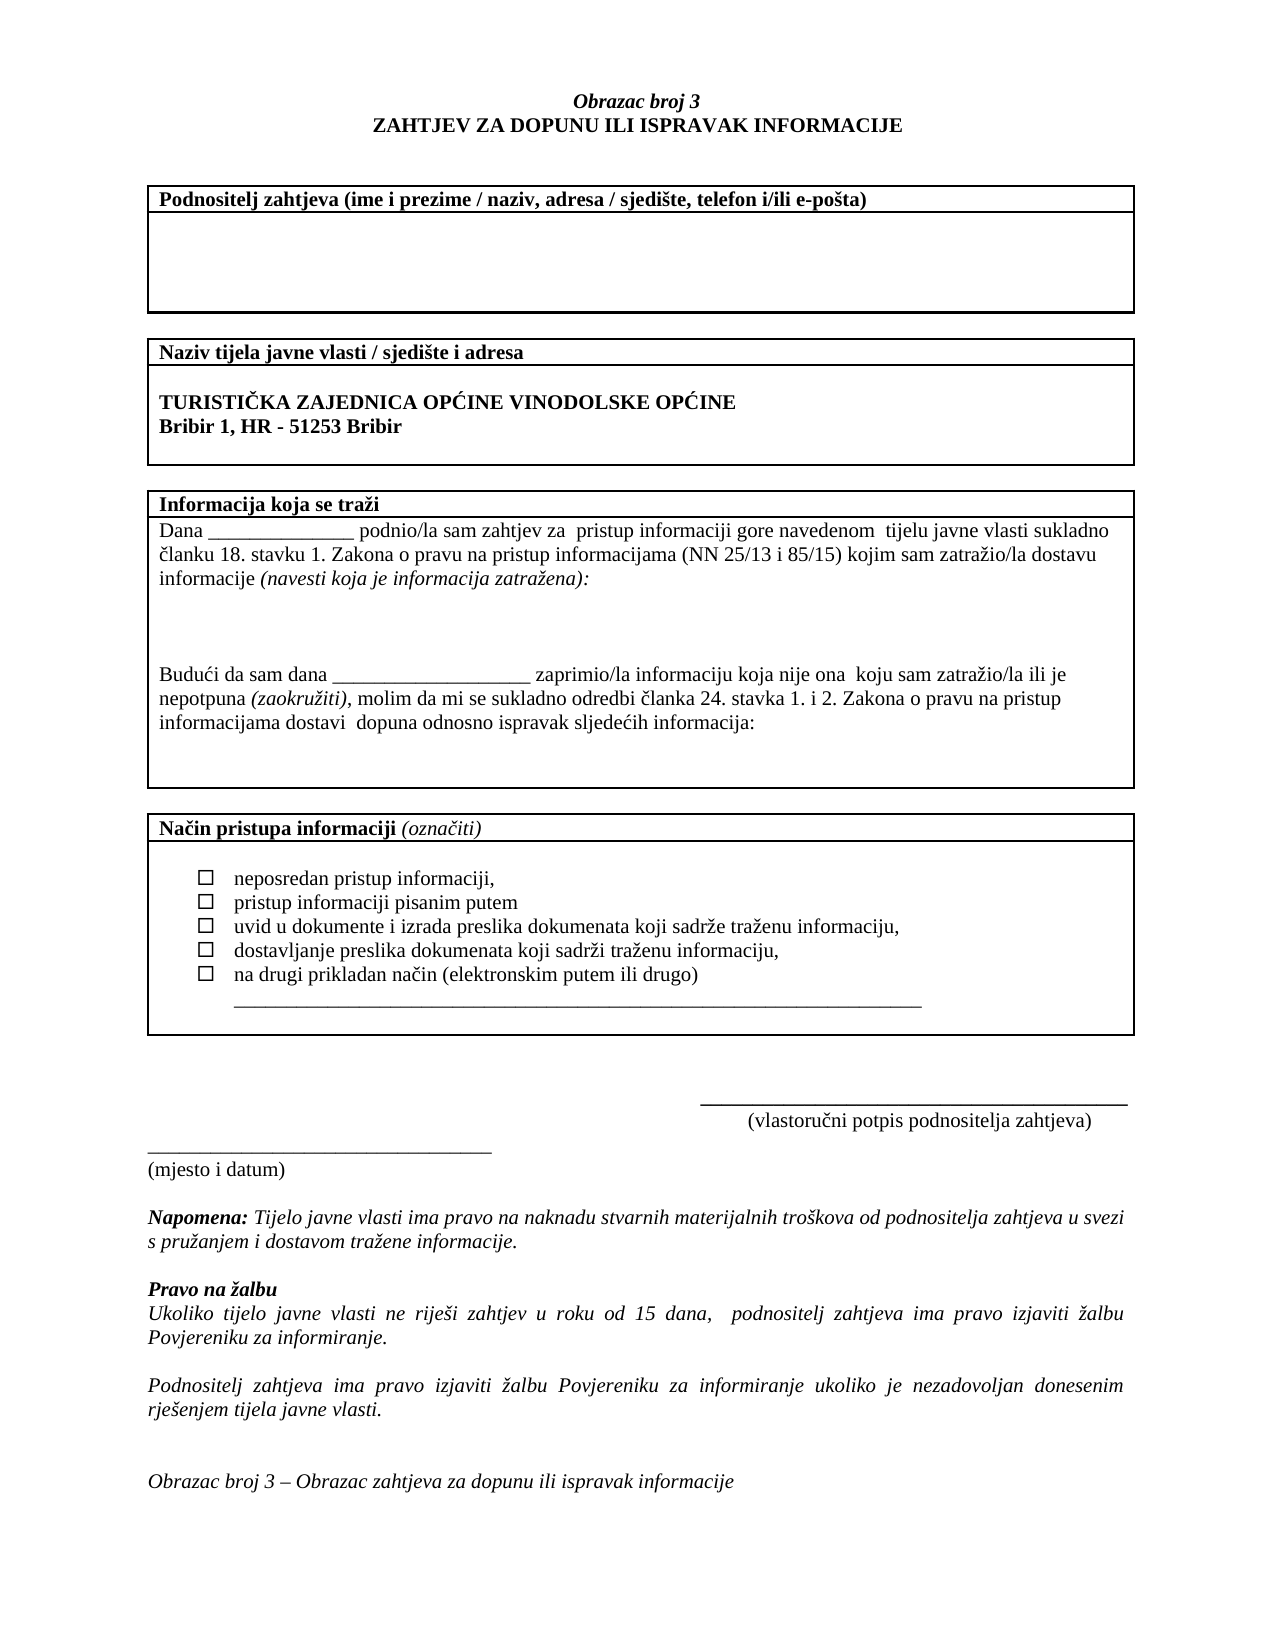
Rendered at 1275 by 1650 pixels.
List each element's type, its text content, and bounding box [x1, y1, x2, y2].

text Napomena: Tijelo javne vlasti ima pravo na naknadu stvarnih materijalnih troškova od podnositelja zahtjeva u svezi s pružanjem i dostavom tražene informacije. [148, 1204, 1127, 1253]
table_header Podnositelj zahtjeva (ime i prezime / naziv, adresa / sjedište, telefon i/ili e-pošta) [149, 187, 1133, 211]
table_cell TURISTIČKA ZAJEDNICA OPĆINE VINODOLSKE OPĆINE Bribir 1, HR - 51253 Bribir [149, 366, 1133, 463]
table_header Informacija koja se traži [149, 492, 1133, 516]
text ZAHTJEV ZA DOPUNU ILI ISPRAVAK INFORMACIJE [148, 113, 1127, 137]
text Obrazac broj 3 [148, 89, 1127, 113]
text (mjesto i datum) [148, 1156, 1127, 1181]
table_cell [149, 213, 1133, 311]
table_header [148, 789, 174, 813]
table_cell [277, 314, 617, 338]
text Ukoliko tijelo javne vlasti ne riješi zahtjev u roku od 15 dana, podnositelj zahtjeva ima pravo izjaviti žalbu Povjereniku za informiranje. [148, 1301, 1127, 1349]
table_cell neposredan pristup informaciji, pristup informaciji pisanim putem uvid u dokumente i izrada preslika dokumenata koji sadrže traženu informaciju, dostavljanje preslika dokumenata koji sadrži traženu informaciju, na drugi prikladan način (elektronskim putem ili drugo) __________________________________________________________________ [149, 842, 1133, 1034]
text _________________________________ [148, 1132, 1127, 1156]
table_header [174, 789, 1052, 813]
table_header [1052, 789, 1089, 813]
text (vlastoručni potpis podnositelja zahtjeva) [739, 1108, 1127, 1132]
text _________________________________________ [148, 1084, 1127, 1108]
table_header Način pristupa informaciji (označiti) [149, 815, 1133, 839]
table_cell [779, 314, 1133, 338]
text Obrazac broj 3 – Obrazac zahtjeva za dopunu ili ispravak informacije [148, 1469, 1127, 1493]
text Pravo na žalbu [148, 1277, 1127, 1301]
table_cell [148, 314, 277, 338]
table_cell Naziv tijela javne vlasti / sjedište i adresa [149, 340, 1133, 364]
table_cell Dana ______________ podnio/la sam zahtjev za pristup informaciji gore navedenom tijelu javne vlasti sukladno članku 18. stavku 1. Zakona o pravu na pristup informacijama (NN 25/13 i 85/15) kojim sam zatražio/la dostavu informacije (navesti koja je informacija zatražena): Budući da sam dana ___________________ zaprimio/la informaciju koja nije ona koju sam zatražio/la ili je nepotpuna (zaokružiti), molim da mi se sukladno odredbi članka 24. stavka 1. i 2. Zakona o pravu na pristup informacijama dostavi dopuna odnosno ispravak sljedećih informacija: [149, 518, 1133, 787]
table_cell [617, 314, 779, 338]
text Podnositelj zahtjeva ima pravo izjaviti žalbu Povjereniku za informiranje ukoliko je nezadovoljan donesenim rješenjem tijela javne vlasti. [148, 1373, 1127, 1421]
